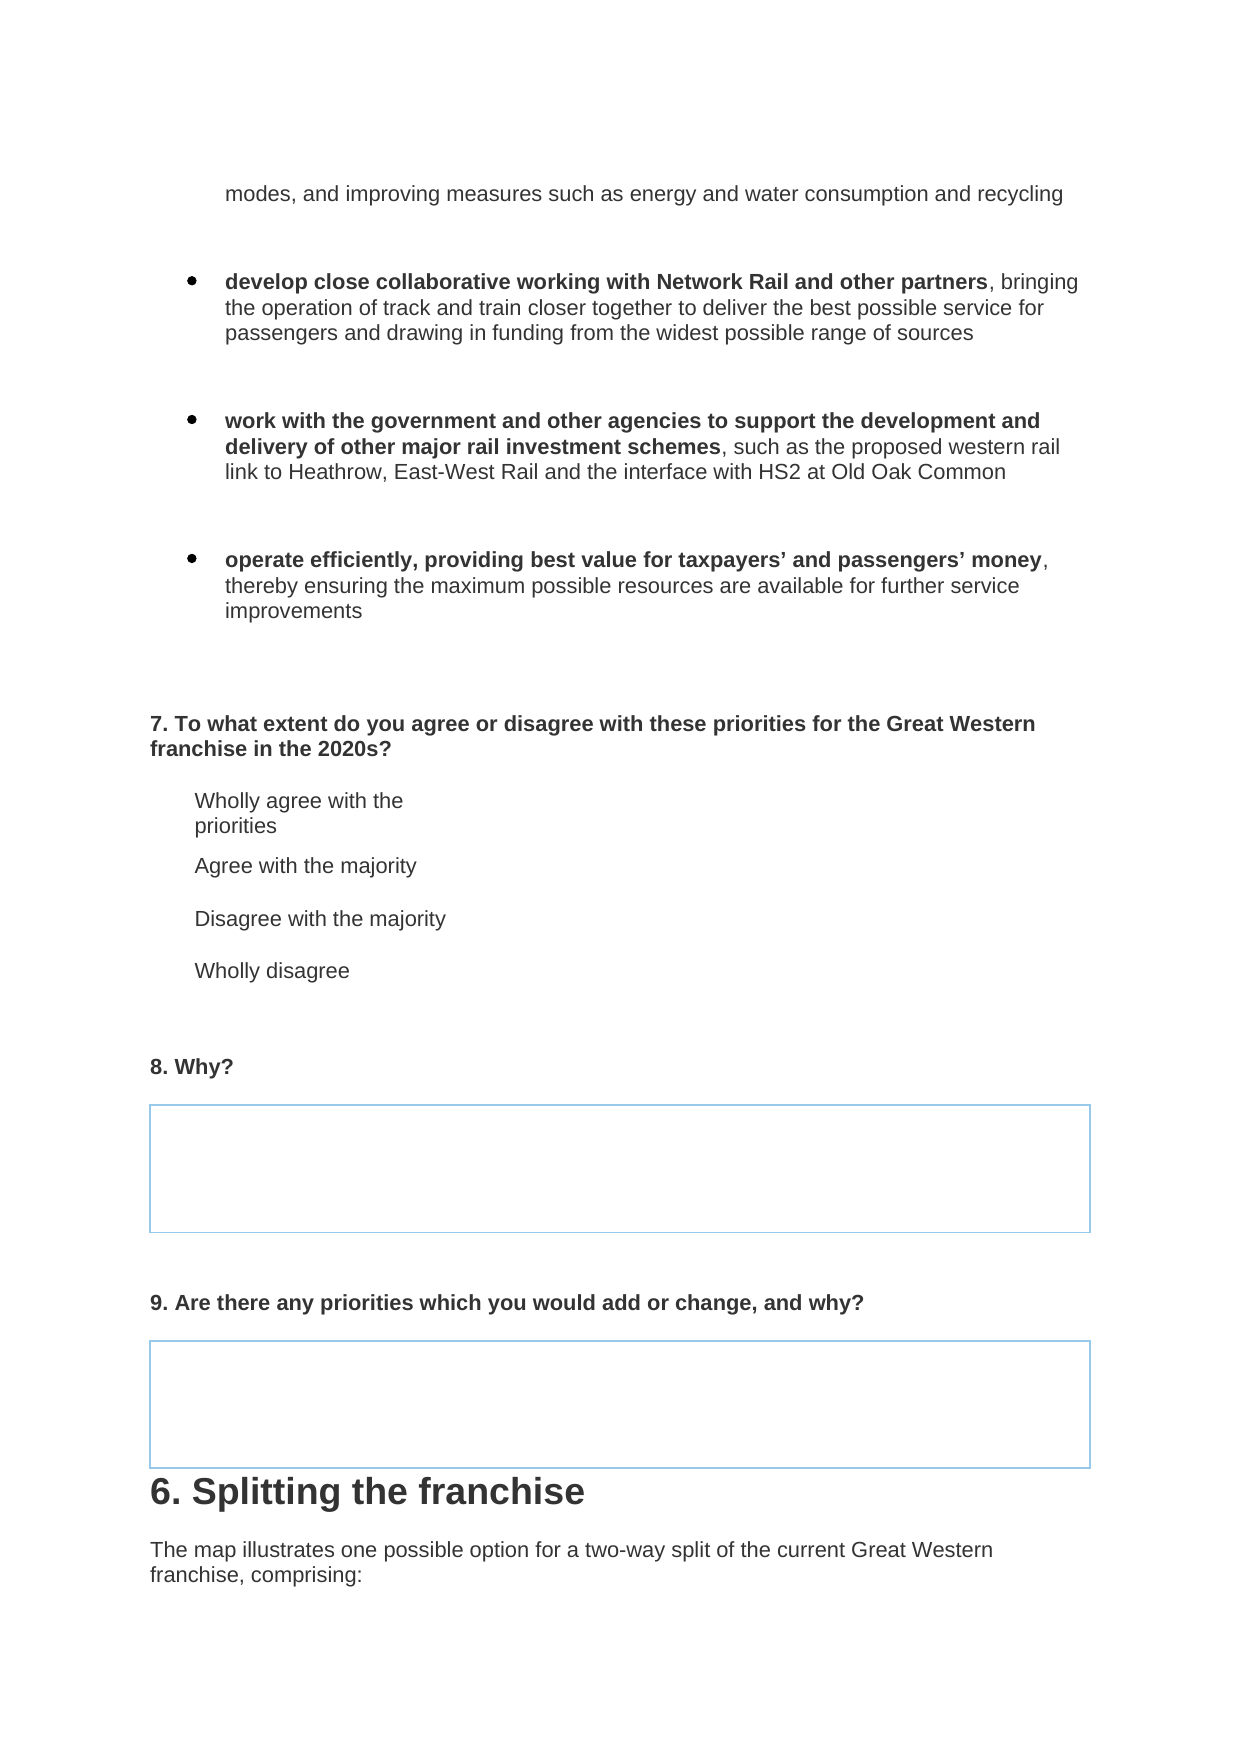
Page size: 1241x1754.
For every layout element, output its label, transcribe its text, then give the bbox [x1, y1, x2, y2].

text 6. Splitting the franchise [150, 1469, 1090, 1512]
subtitle 8. Why? [150, 1054, 1090, 1079]
table_cell operate efficiently, providing best value for taxpayers’ and passengers’ money, thereby ensuring the maximum possible resources are available for further service improvements [150, 515, 1090, 654]
table_cell modes, and improving measures such as energy and water consumption and recycling [150, 150, 1090, 238]
subtitle 7. To what extent do you agree or disagree with these priorities for the Great Western franchise in the 2020s? [150, 711, 1090, 761]
table_cell Wholly disagree [194, 945, 492, 997]
table_cell [150, 892, 194, 944]
subtitle 9. Are there any priorities which you would add or change, and why? [150, 1289, 1090, 1315]
table_header [151, 1342, 1089, 1467]
table_cell [150, 945, 194, 997]
table_header [150, 786, 194, 839]
text The map illustrates one possible option for a two-way split of the current Great Western franchise, comprising: [150, 1537, 1090, 1588]
table_cell Agree with the majority [194, 839, 492, 892]
table_cell [150, 839, 194, 892]
table_cell Disagree with the majority [194, 892, 492, 944]
table_cell work with the government and other agencies to support the development and delivery of other major rail investment schemes, such as the proposed western rail link to Heathrow, East-West Rail and the interface with HS2 at Old Oak Common [150, 377, 1090, 515]
table_cell develop close collaborative working with Network Rail and other partners, bringing the operation of track and train closer together to deliver the best possible service for passengers and drawing in funding from the widest possible range of sources [150, 238, 1090, 377]
table_header [151, 1106, 1089, 1231]
table_header Wholly agree with the priorities [194, 786, 492, 839]
